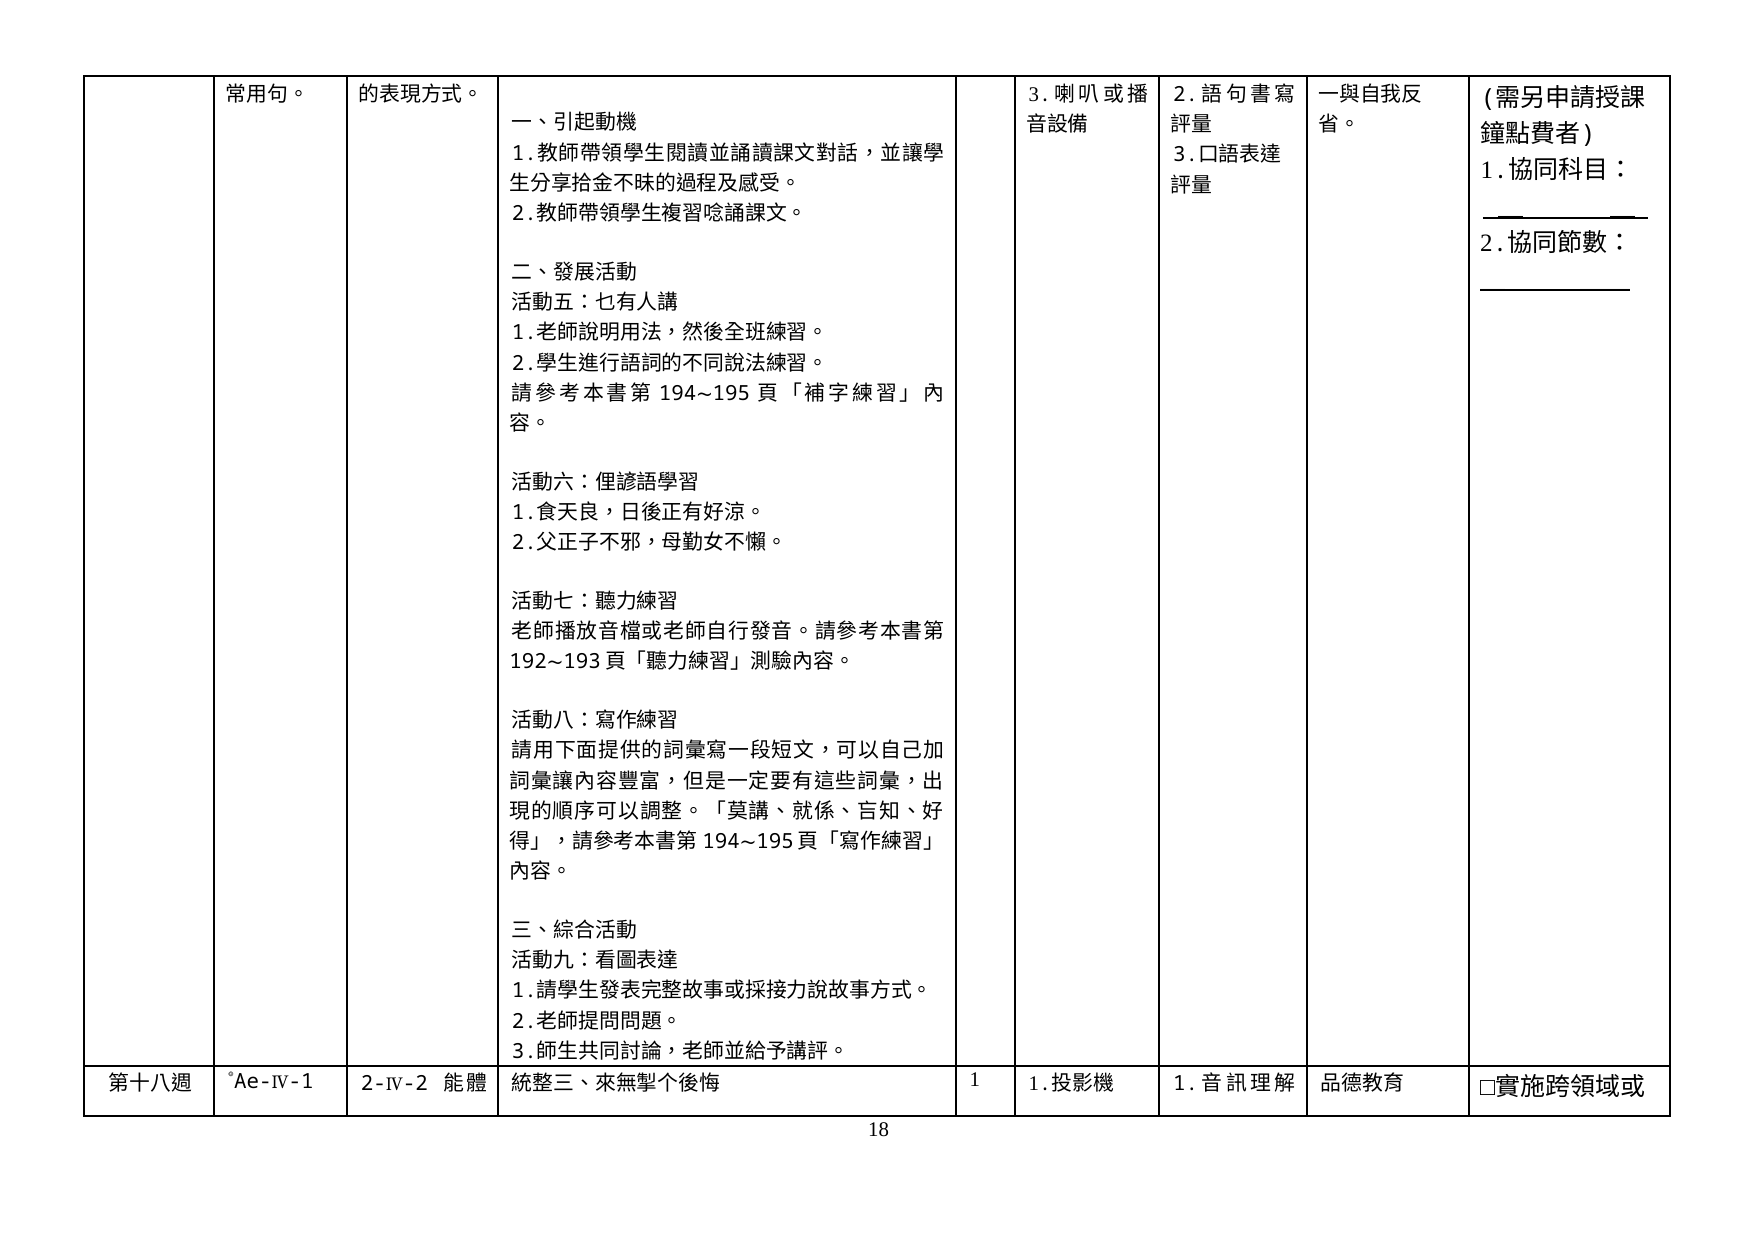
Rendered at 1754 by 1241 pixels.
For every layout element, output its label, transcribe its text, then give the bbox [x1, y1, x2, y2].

table_cell 一與自我反省。 [1308, 77, 1468, 1064]
table_cell [957, 77, 1014, 1064]
table_cell ◎Ae-Ⅳ-1 [215, 1067, 346, 1115]
table_cell 1 [957, 1067, 1014, 1115]
table_cell 2.語句書寫評量 3.口語表達評量 [1160, 77, 1306, 1064]
table_cell 常用句。 [215, 77, 346, 1064]
table_cell (需另申請授課鐘點費者) 1.協同科目： ＿ ＿ 2.協同節數： ＿ ＿＿ [1470, 77, 1669, 1064]
table_cell 1.投影機 [1016, 1067, 1158, 1115]
table_cell 1.音訊理解 [1160, 1067, 1306, 1115]
table_cell □實施跨領域或 [1470, 1067, 1669, 1115]
table_cell 統整三、來無掣个後悔 [499, 1067, 955, 1115]
table_cell 3.喇叭或播音設備 [1016, 77, 1158, 1064]
table_cell 2-Ⅳ-2 能體 [348, 1067, 497, 1115]
table_cell 一、引起動機 1.教師帶領學生閱讀並誦讀課文對話，並讓學生分享拾金不昧的過程及感受。 2.教師帶領學生複習唸誦課文。 二、發展活動 活動五：乜有人講 1.老師說明用法，然後全班練習。 2.學生進行語詞的不同說法練習。 請參考本書第194∼195頁「補字練習」內容。 活動六：俚諺語學習 1.食天良，日後正有好涼。 2.父正子不邪，母勤女不懶。 活動七：聽力練習 老師播放音檔或老師自行發音。請參考本書第192∼193頁「聽力練習」測驗內容。 活動八：寫作練習 請用下面提供的詞彙寫一段短文，可以自己加詞彙讓內容豐富，但是一定要有這些詞彙，出現的順序可以調整。「莫講、就係、吂知、好得」，請參考本書第194∼195頁「寫作練習」內容。 三、綜合活動 活動九：看圖表達 1.請學生發表完整故事或採接力說故事方式。 2.老師提問問題。 3.師生共同討論，老師並給予講評。 [499, 77, 955, 1064]
table_cell 的表現方式。 [348, 77, 497, 1064]
table_cell 第十八週 [85, 1067, 213, 1115]
table_cell 品德教育 [1308, 1067, 1468, 1115]
table_cell [85, 77, 213, 1064]
